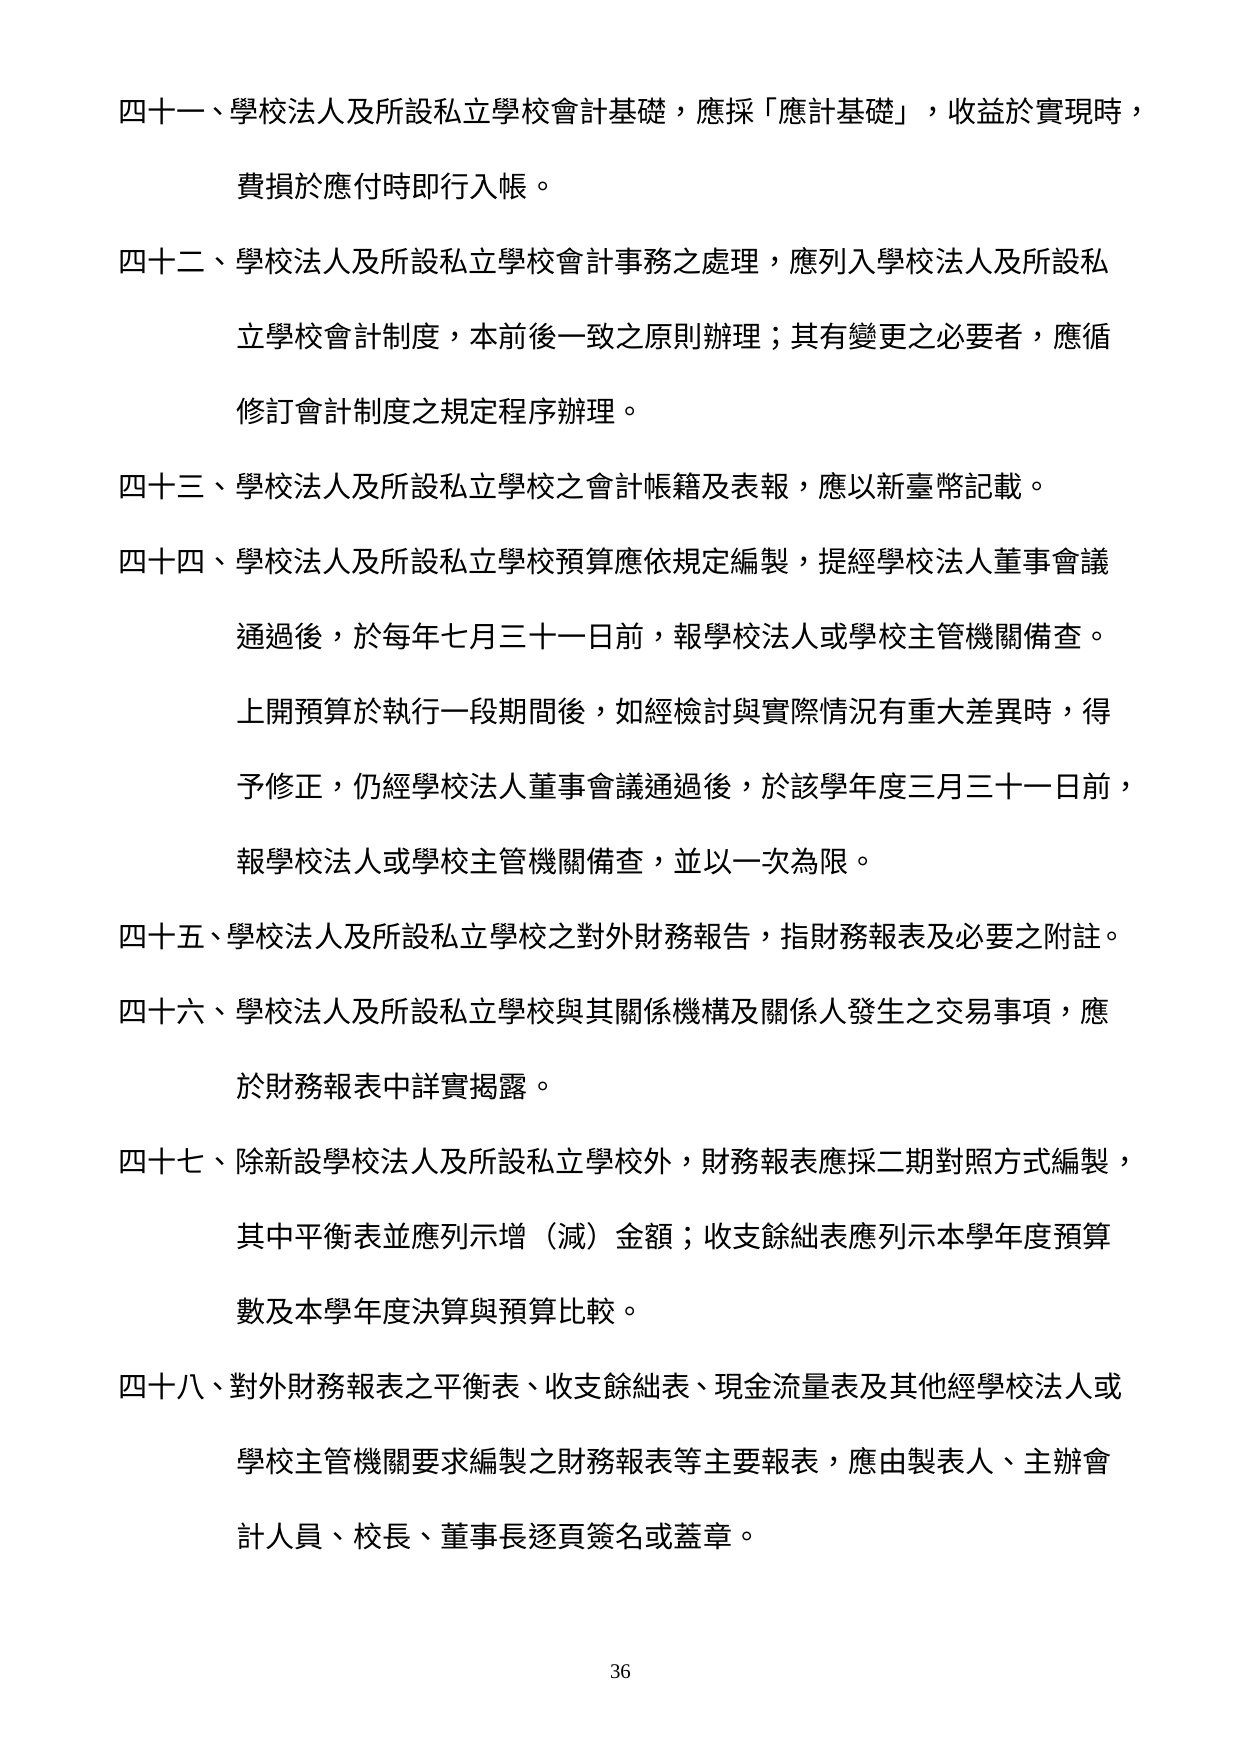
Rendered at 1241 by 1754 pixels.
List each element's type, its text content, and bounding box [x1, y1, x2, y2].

text 四十二、學校法人及所設私立學校會計事務之處理，應列入學校法人及所設私立學校會計制度，本前後一致之原則辦理；其有變更之必要者，應循修訂會計制度之規定程序辦理。 [118, 222, 1122, 447]
text 四十八、對外財務報表之平衡表、收支餘絀表、現金流量表及其他經學校法人或學校主管機關要求編製之財務報表等主要報表，應由製表人、主辦會計人員、校長、董事長逐頁簽名或蓋章。 [118, 1347, 1122, 1572]
text 四十四、學校法人及所設私立學校預算應依規定編製，提經學校法人董事會議通過後，於每年七月三十一日前，報學校法人或學校主管機關備查。上開預算於執行一段期間後，如經檢討與實際情況有重大差異時，得予修正，仍經學校法人董事會議通過後，於該學年度三月三十一日前，報學校法人或學校主管機關備查，並以一次為限。 [118, 522, 1122, 897]
text 四十一、學校法人及所設私立學校會計基礎，應採「應計基礎」，收益於實現時，費損於應付時即行入帳。 [118, 72, 1122, 222]
text 四十七、除新設學校法人及所設私立學校外，財務報表應採二期對照方式編製，其中平衡表並應列示增（減）金額；收支餘絀表應列示本學年度預算數及本學年度決算與預算比較。 [118, 1122, 1122, 1347]
text 四十六、學校法人及所設私立學校與其關係機構及關係人發生之交易事項，應於財務報表中詳實揭露。 [118, 972, 1122, 1122]
text 四十五、學校法人及所設私立學校之對外財務報告，指財務報表及必要之附註。 [118, 897, 1122, 972]
text 四十三、學校法人及所設私立學校之會計帳籍及表報，應以新臺幣記載。 [118, 447, 1122, 522]
